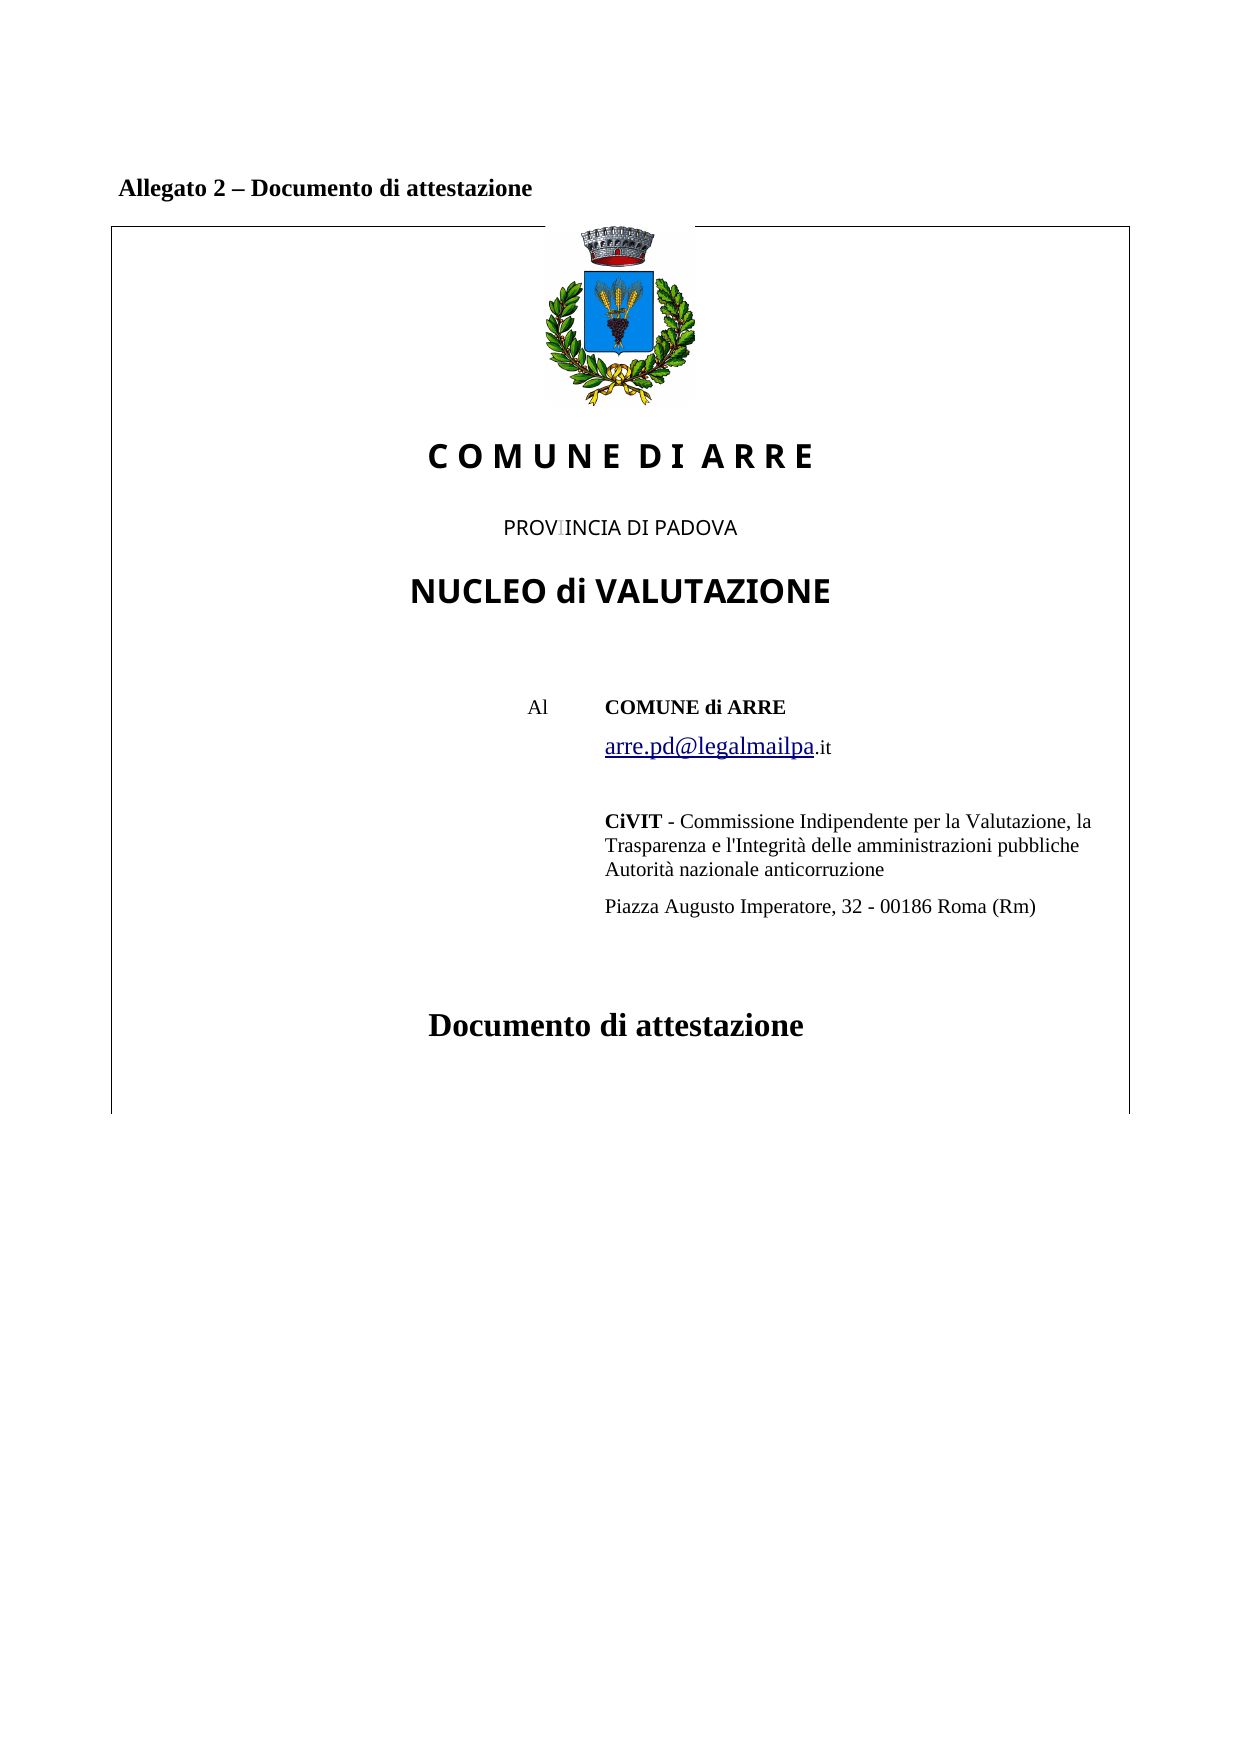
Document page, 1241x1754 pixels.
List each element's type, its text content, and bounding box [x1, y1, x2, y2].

table_cell Documento di attestazione [112, 939, 1129, 1114]
table_cell COMUNE di ARRE arre.pd@legalmailpa.it CiVIT - Commissione Indipendente per la Valutazione, la Trasparenza e l'Integrità delle amministrazioni pubbliche Autorità nazionale anticorruzione Piazza Augusto Imperatore, 32 - 00186 Roma (Rm) [593, 695, 1129, 939]
table_cell Al [516, 695, 593, 939]
table_cell [112, 695, 516, 939]
title Allegato 2 – Documento di attestazione [118, 173, 1122, 201]
table_header C O M U N E D I A R R E PROVIINCIA DI PADOVA NUCLEO di VALUTAZIONE [112, 227, 1129, 695]
